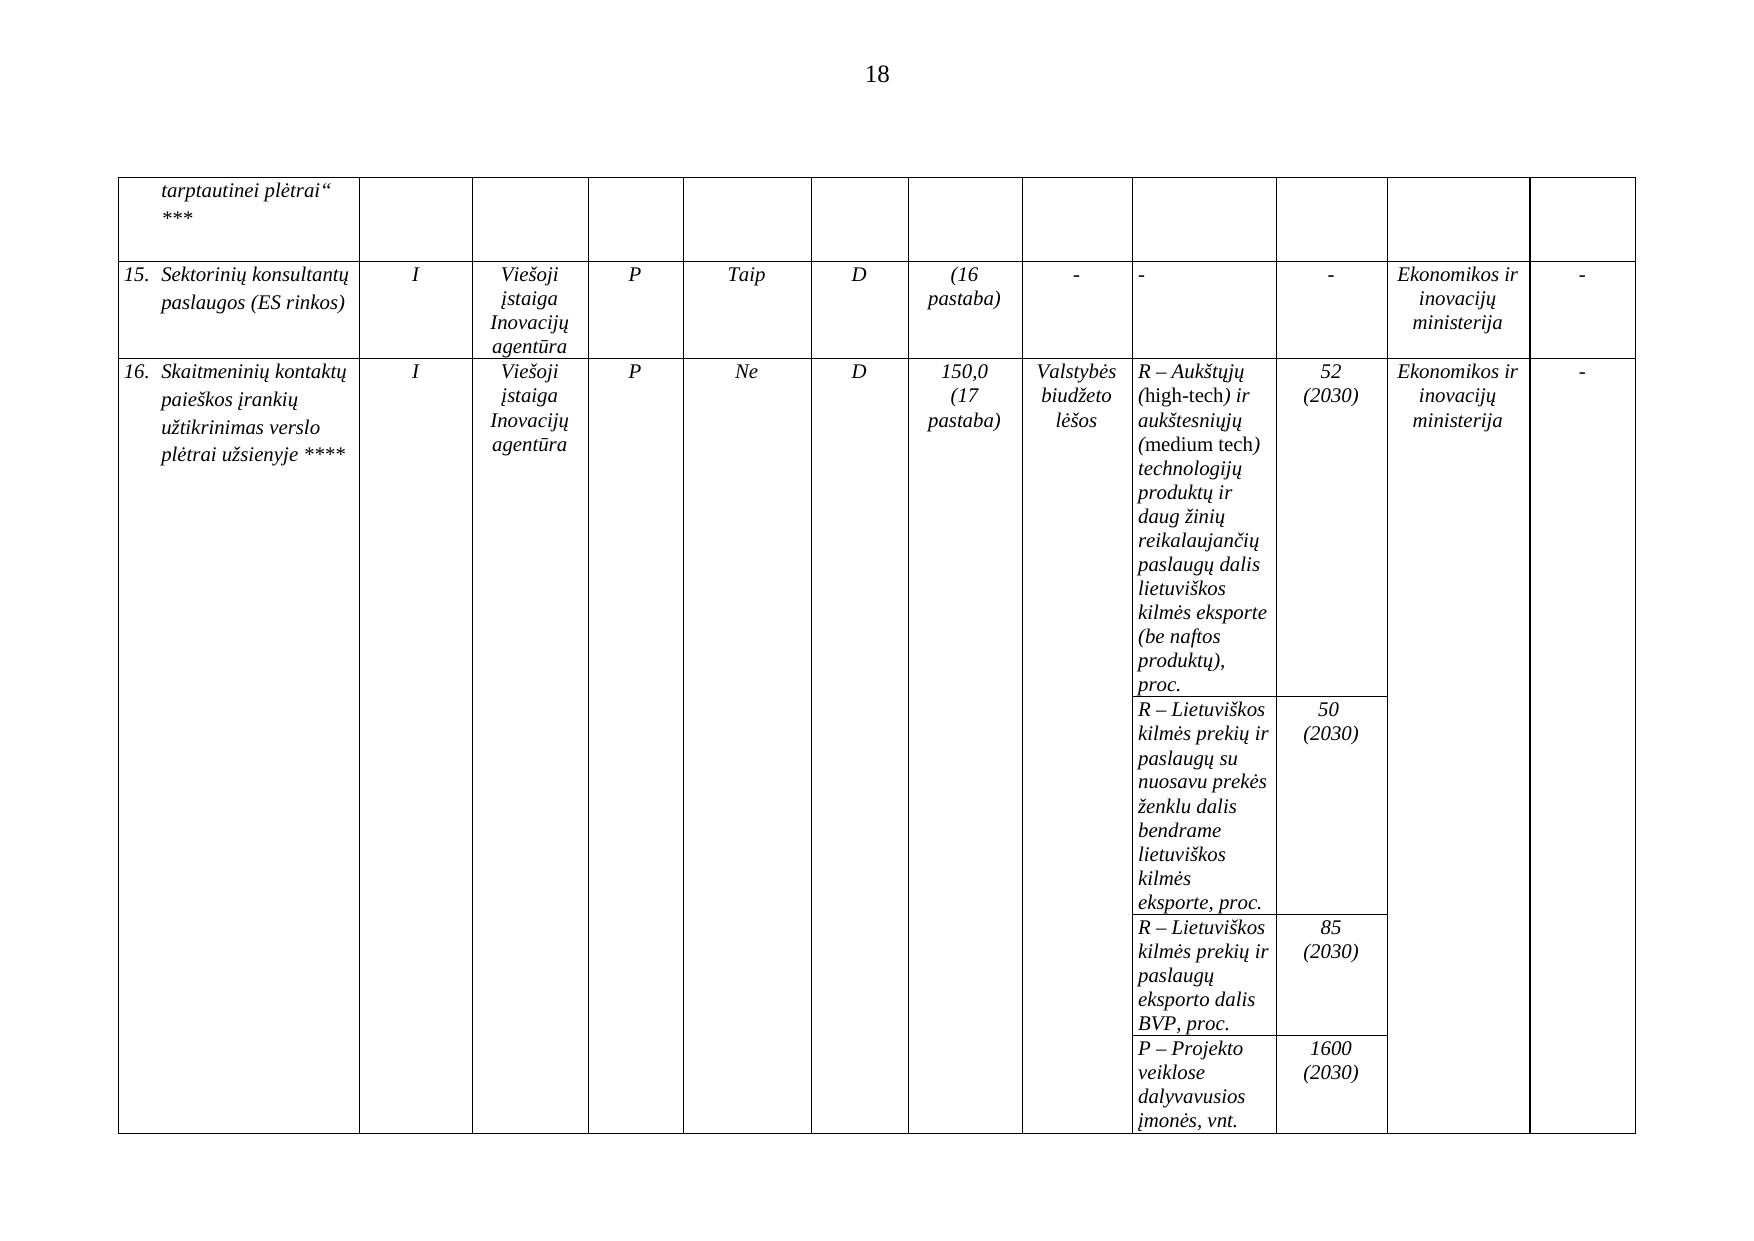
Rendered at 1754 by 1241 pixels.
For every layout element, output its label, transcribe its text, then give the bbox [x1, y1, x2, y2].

table_cell [1023, 178, 1132, 261]
table_cell R – Lietuviškos kilmės prekių ir paslaugų eksporto dalis BVP, proc. [1133, 915, 1276, 1035]
table_cell [812, 178, 908, 261]
table_cell D [812, 262, 908, 358]
table_cell [589, 178, 683, 261]
table_cell - [1133, 262, 1276, 358]
table_cell I [360, 262, 472, 358]
table_cell P [589, 359, 683, 1132]
table_cell 150,0 (17 pastaba) [909, 359, 1022, 1132]
table_cell [1388, 178, 1529, 261]
table_cell [1277, 178, 1387, 261]
table_cell 1600 (2030) [1277, 1036, 1387, 1132]
table_cell 50 (2030) [1277, 697, 1387, 914]
table_cell P – Projekto veiklose dalyvavusios įmonės, vnt. [1133, 1036, 1276, 1132]
table_cell - [1531, 359, 1635, 1132]
table_cell Valstybės biudžeto lėšos [1023, 359, 1132, 1132]
table_cell [684, 178, 811, 261]
table_cell R – Lietuviškos kilmės prekių ir paslaugų su nuosavu prekės ženklu dalis bendrame lietuviškos kilmės eksporte, proc. [1133, 697, 1276, 914]
table_cell 52 (2030) [1277, 359, 1387, 696]
table_cell 16. Skaitmeninių kontaktų paieškos įrankių užtikrinimas verslo plėtrai užsienyje **** [119, 359, 359, 1132]
table_cell - [1023, 262, 1132, 358]
table_cell Ekonomikos ir inovacijų ministerija [1388, 262, 1529, 358]
table_cell tarptautinei plėtrai“ *** [119, 178, 359, 261]
table_cell [909, 178, 1022, 261]
table_cell Taip [684, 262, 811, 358]
table_cell - [1531, 262, 1635, 358]
table_cell [473, 178, 588, 261]
table_cell R – Aukštųjų (high-tech) ir aukštesniųjų (medium tech) technologijų produktų ir daug žinių reikalaujančių paslaugų dalis lietuviškos kilmės eksporte (be naftos produktų), proc. [1133, 359, 1276, 696]
table_cell Viešoji įstaiga Inovacijų agentūra [473, 262, 588, 358]
table_cell [1133, 178, 1276, 261]
table_cell Viešoji įstaiga Inovacijų agentūra [473, 359, 588, 1132]
table_cell P [589, 262, 683, 358]
table_cell [360, 178, 472, 261]
table_cell Ekonomikos ir inovacijų ministerija [1388, 359, 1529, 1132]
table_cell 85 (2030) [1277, 915, 1387, 1035]
table_cell [1531, 178, 1635, 261]
table_cell 15. Sektorinių konsultantų paslaugos (ES rinkos) [119, 262, 359, 358]
table_cell - [1277, 262, 1387, 358]
table_cell (16 pastaba) [909, 262, 1022, 358]
table_cell D [812, 359, 908, 1132]
table_cell I [360, 359, 472, 1132]
table_cell Ne [684, 359, 811, 1132]
